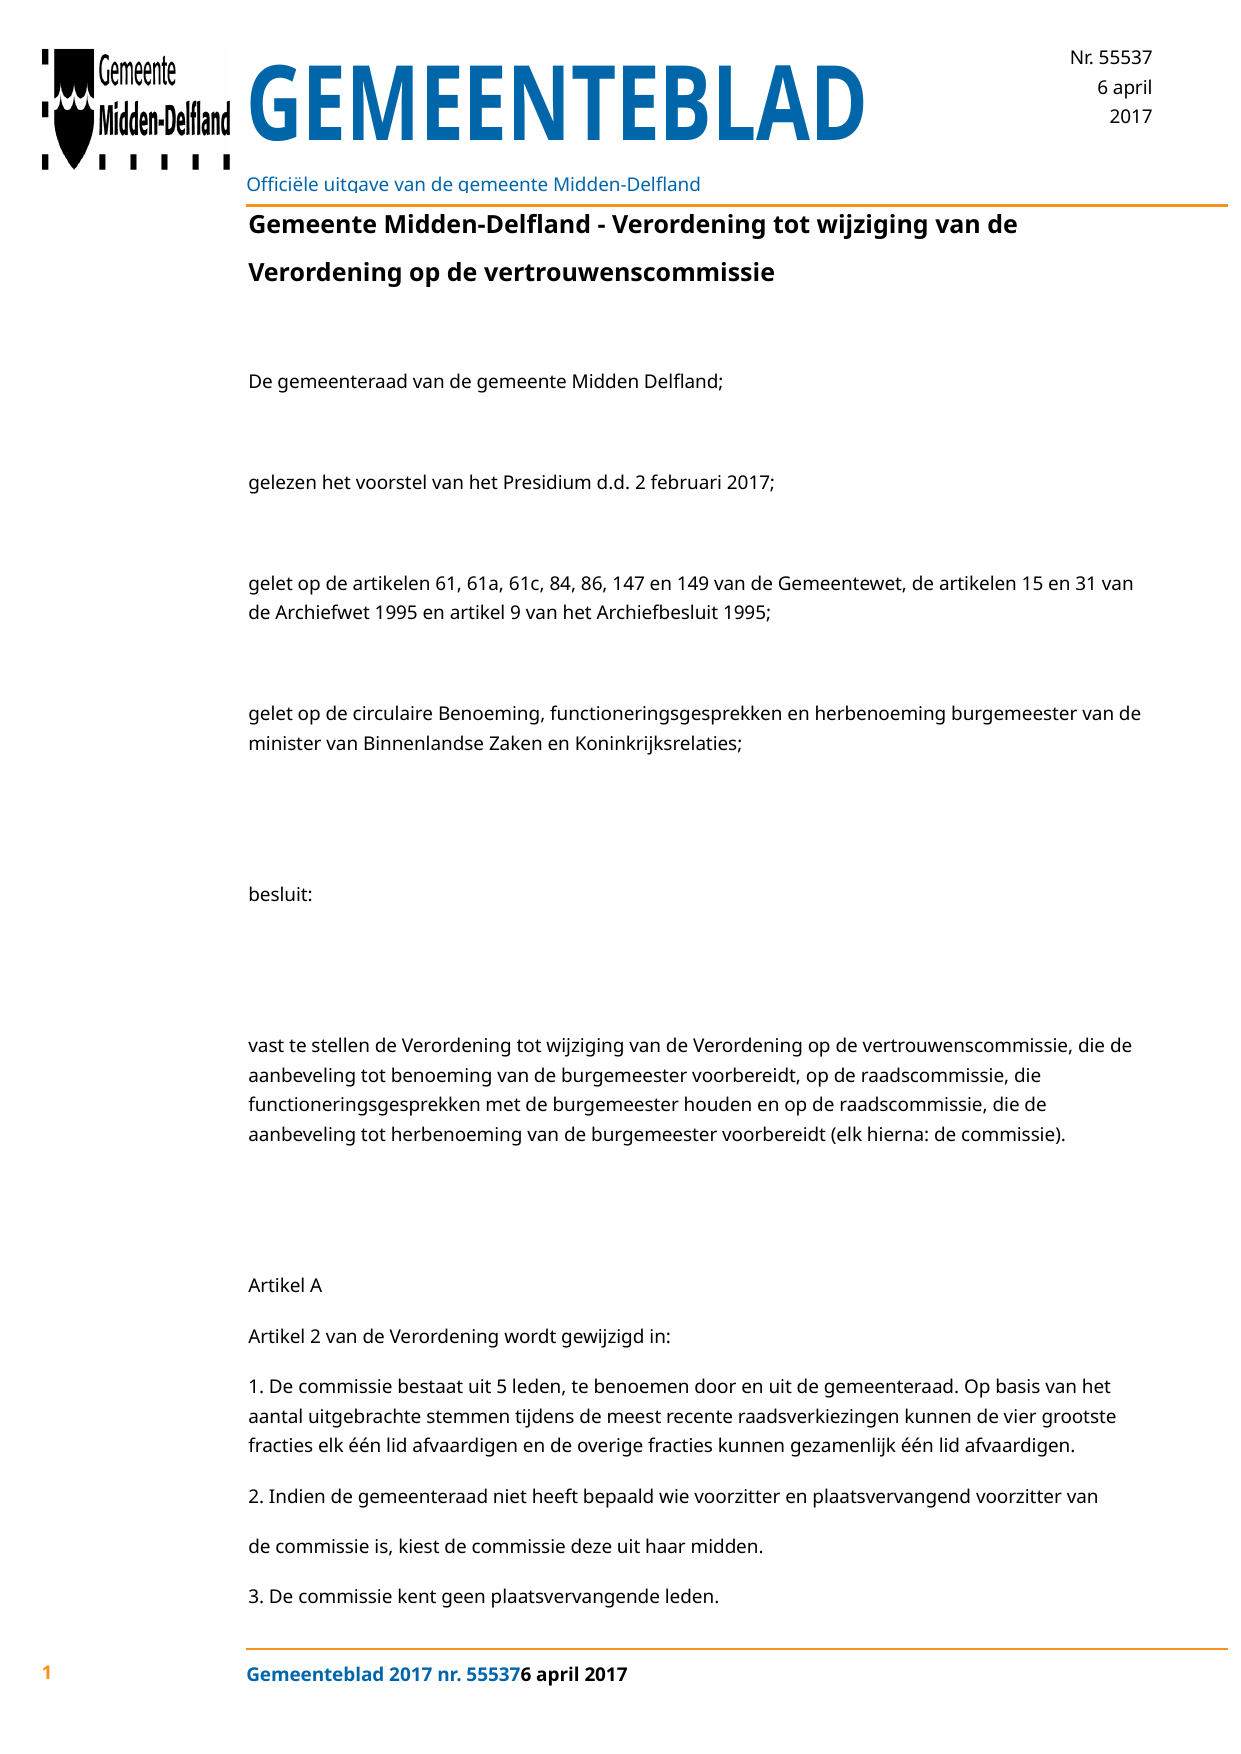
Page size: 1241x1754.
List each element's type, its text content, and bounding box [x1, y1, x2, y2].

text 2. Indien de gemeenteraad niet heeft bepaald wie voorzitter en plaatsvervangend voorzitter van [248, 1483, 1152, 1509]
text gelezen het voorstel van het Presidium d.d. 2 februari 2017; [248, 469, 1152, 495]
picture [41, 47, 231, 172]
text vast te stellen de Verordening tot wijziging van de Verordening op de vertrouwenscommissie, die de aanbeveling tot benoeming van de burgemeester voorbereidt, op de raadscommissie, die functioneringsgesprekken met de burgemeester houden en op de raadscommissie, die de aanbeveling tot herbenoeming van de burgemeester voorbereidt (elk hierna: de commissie). [248, 1032, 1152, 1147]
text gelet op de circulaire Benoeming, functioneringsgesprekken en herbenoeming burgemeester van de minister van Binnenlandse Zaken en Koninkrijksrelaties; [248, 700, 1152, 756]
text gelet op de artikelen 61, 61a, 61c, 84, 86, 147 en 149 van de Gemeentewet, de artikelen 15 en 31 van de Archiefwet 1995 en artikel 9 van het Archiefbesluit 1995; [248, 570, 1152, 625]
text De gemeenteraad van de gemeente Midden Delfland; [248, 368, 1152, 394]
text 1. De commissie bestaat uit 5 leden, te benoemen door en uit de gemeenteraad. Op basis van het aantal uitgebrachte stemmen tijdens de meest recente raadsverkiezingen kunnen de vier grootste fracties elk één lid afvaardigen en de overige fracties kunnen gezamenlijk één lid afvaardigen. [248, 1373, 1152, 1458]
text Artikel A [248, 1272, 1152, 1298]
text Gemeente Midden-Delfland - Verordening tot wijziging van de Verordening op de vertrouwenscommissie [248, 207, 1152, 288]
text 3. De commissie kent geen plaatsvervangende leden. [248, 1584, 1152, 1609]
text besluit: [248, 881, 1152, 907]
text Artikel 2 van de Verordening wordt gewijzigd in: [248, 1323, 1152, 1349]
text de commissie is, kiest de commissie deze uit haar midden. [248, 1533, 1152, 1559]
